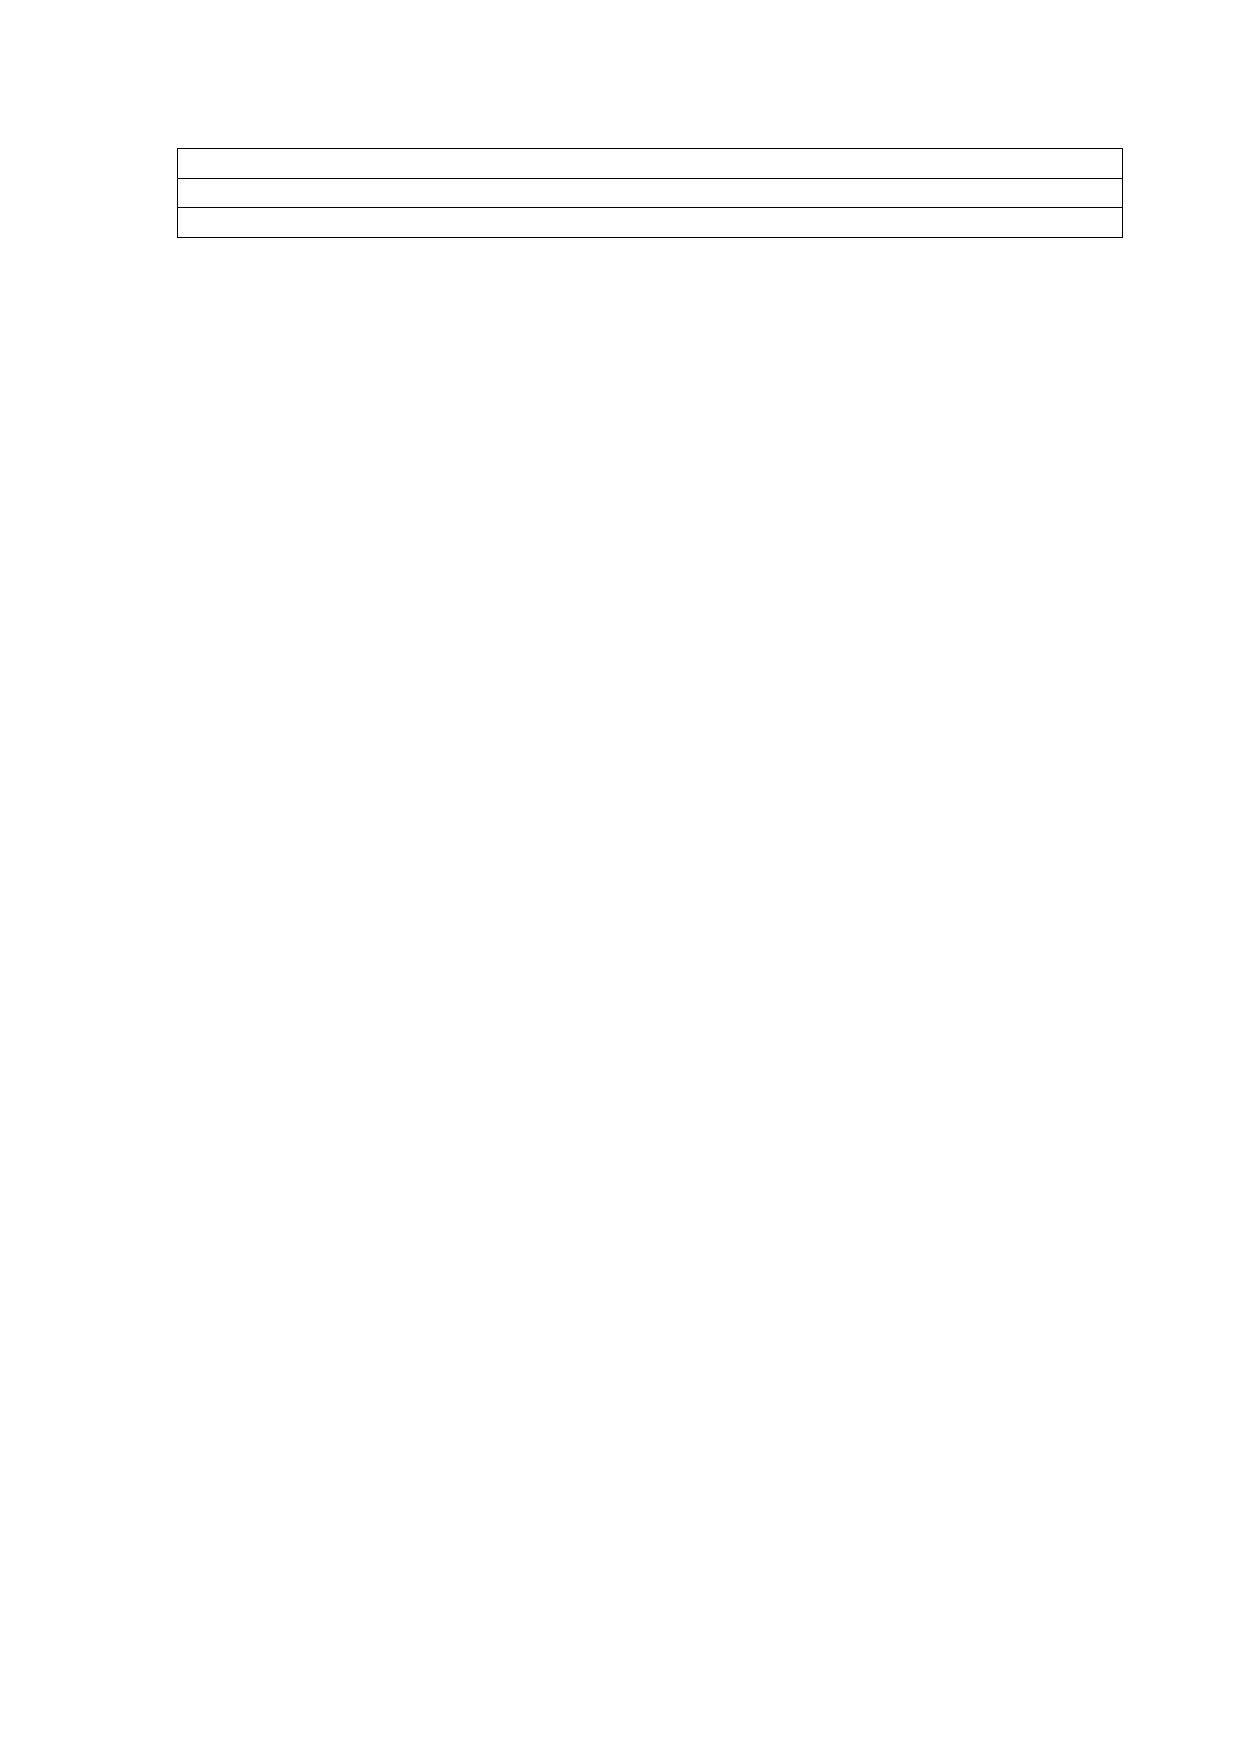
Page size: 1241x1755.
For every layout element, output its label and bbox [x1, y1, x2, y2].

table_cell [178, 149, 1122, 177]
table_cell [178, 208, 1122, 237]
table_cell [178, 179, 1122, 207]
